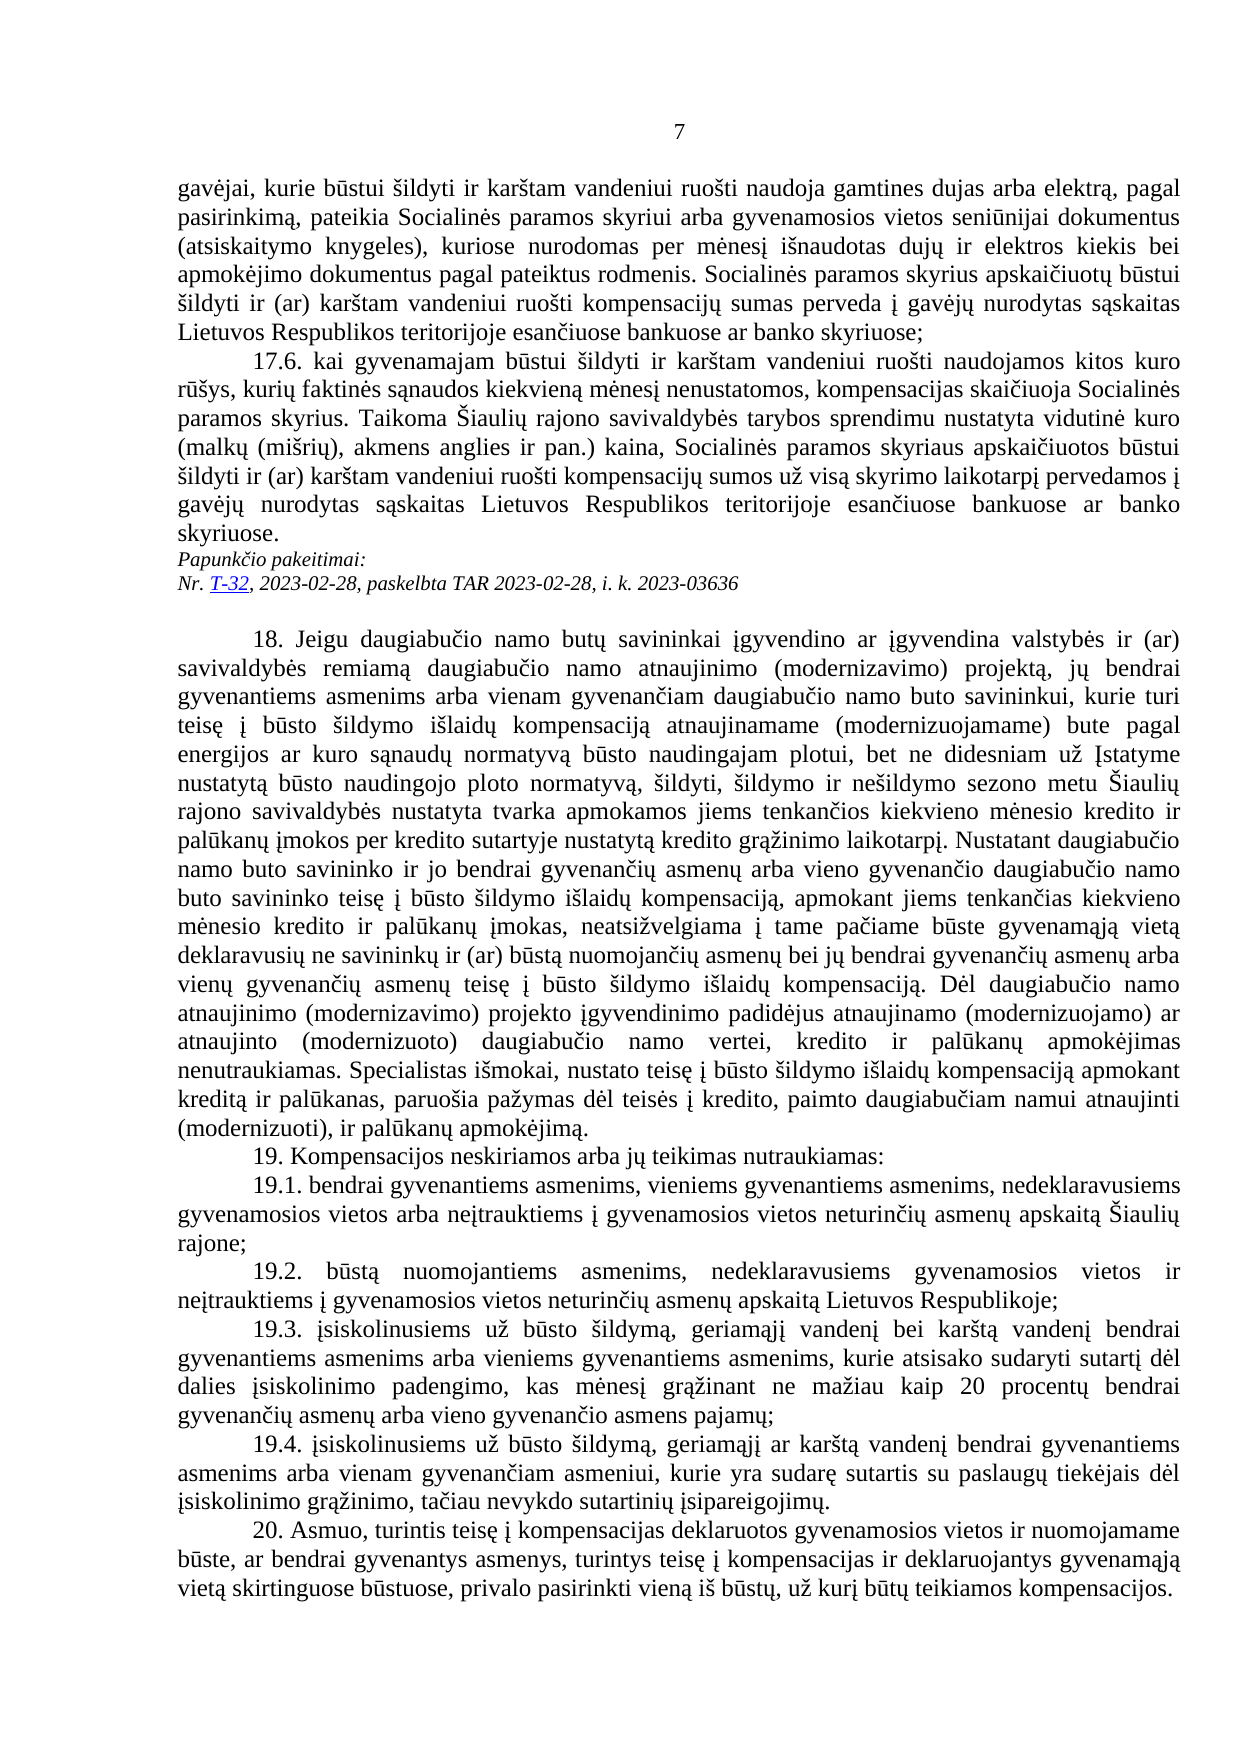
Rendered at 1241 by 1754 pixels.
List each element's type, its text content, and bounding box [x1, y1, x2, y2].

text 19.2. būstą nuomojantiems asmenims, nedeklaravusiems gyvenamosios vietos ir neįtrauktiems į gyvenamosios vietos neturinčių asmenų apskaitą Lietuvos Respublikoje; [177, 1256, 1181, 1314]
text 19. Kompensacijos neskiriamos arba jų teikimas nutraukiamas: [177, 1141, 1181, 1170]
text 19.4. įsiskolinusiems už būsto šildymą, geriamąjį ar karštą vandenį bendrai gyvenantiems asmenims arba vienam gyvenančiam asmeniui, kurie yra sudarę sutartis su paslaugų tiekėjais dėl įsiskolinimo grąžinimo, tačiau nevykdo sutartinių įsipareigojimų. [177, 1429, 1181, 1515]
text Papunkčio pakeitimai: [177, 547, 1181, 571]
text 18. Jeigu daugiabučio namo butų savininkai įgyvendino ar įgyvendina valstybės ir (ar) savivaldybės remiamą daugiabučio namo atnaujinimo (modernizavimo) projektą, jų bendrai gyvenantiems asmenims arba vienam gyvenančiam daugiabučio namo buto savininkui, kurie turi teisę į būsto šildymo išlaidų kompensaciją atnaujinamame (modernizuojamame) bute pagal energijos ar kuro sąnaudų normatyvą būsto naudingajam plotui, bet ne didesniam už Įstatyme nustatytą būsto naudingojo ploto normatyvą, šildyti, šildymo ir nešildymo sezono metu Šiaulių rajono savivaldybės nustatyta tvarka apmokamos jiems tenkančios kiekvieno mėnesio kredito ir palūkanų įmokos per kredito sutartyje nustatytą kredito grąžinimo laikotarpį. Nustatant daugiabučio namo buto savininko ir jo bendrai gyvenančių asmenų arba vieno gyvenančio daugiabučio namo buto savininko teisę į būsto šildymo išlaidų kompensaciją, apmokant jiems tenkančias kiekvieno mėnesio kredito ir palūkanų įmokas, neatsižvelgiama į tame pačiame būste gyvenamąją vietą deklaravusių ne savininkų ir (ar) būstą nuomojančių asmenų bei jų bendrai gyvenančių asmenų arba vienų gyvenančių asmenų teisę į būsto šildymo išlaidų kompensaciją. Dėl daugiabučio namo atnaujinimo (modernizavimo) projekto įgyvendinimo padidėjus atnaujinamo (modernizuojamo) ar atnaujinto (modernizuoto) daugiabučio namo vertei, kredito ir palūkanų apmokėjimas nenutraukiamas. Specialistas išmokai, nustato teisę į būsto šildymo išlaidų kompensaciją apmokant kreditą ir palūkanas, paruošia pažymas dėl teisės į kredito, paimto daugiabučiam namui atnaujinti (modernizuoti), ir palūkanų apmokėjimą. [177, 624, 1181, 1141]
text 20. Asmuo, turintis teisę į kompensacijas deklaruotos gyvenamosios vietos ir nuomojamame būste, ar bendrai gyvenantys asmenys, turintys teisę į kompensacijas ir deklaruojantys gyvenamąją vietą skirtinguose būstuose, privalo pasirinkti vieną iš būstų, už kurį būtų teikiamos kompensacijos. [177, 1515, 1181, 1601]
text 19.3. įsiskolinusiems už būsto šildymą, geriamąjį vandenį bei karštą vandenį bendrai gyvenantiems asmenims arba vieniems gyvenantiems asmenims, kurie atsisako sudaryti sutartį dėl dalies įsiskolinimo padengimo, kas mėnesį grąžinant ne mažiau kaip 20 procentų bendrai gyvenančių asmenų arba vieno gyvenančio asmens pajamų; [177, 1314, 1181, 1429]
text 17.6. kai gyvenamajam būstui šildyti ir karštam vandeniui ruošti naudojamos kitos kuro rūšys, kurių faktinės sąnaudos kiekvieną mėnesį nenustatomos, kompensacijas skaičiuoja Socialinės paramos skyrius. Taikoma Šiaulių rajono savivaldybės tarybos sprendimu nustatyta vidutinė kuro (malkų (mišrių), akmens anglies ir pan.) kaina, Socialinės paramos skyriaus apskaičiuotos būstui šildyti ir (ar) karštam vandeniui ruošti kompensacijų sumos už visą skyrimo laikotarpį pervedamos į gavėjų nurodytas sąskaitas Lietuvos Respublikos teritorijoje esančiuose bankuose ar banko skyriuose. [177, 346, 1181, 547]
text Nr. T-32, 2023-02-28, paskelbta TAR 2023-02-28, i. k. 2023-03636 [177, 571, 1181, 595]
text 19.1. bendrai gyvenantiems asmenims, vieniems gyvenantiems asmenims, nedeklaravusiems gyvenamosios vietos arba neįtrauktiems į gyvenamosios vietos neturinčių asmenų apskaitą Šiaulių rajone; [177, 1170, 1181, 1256]
text gavėjai, kurie būstui šildyti ir karštam vandeniui ruošti naudoja gamtines dujas arba elektrą, pagal pasirinkimą, pateikia Socialinės paramos skyriui arba gyvenamosios vietos seniūnijai dokumentus (atsiskaitymo knygeles), kuriose nurodomas per mėnesį išnaudotas dujų ir elektros kiekis bei apmokėjimo dokumentus pagal pateiktus rodmenis. Socialinės paramos skyrius apskaičiuotų būstui šildyti ir (ar) karštam vandeniui ruošti kompensacijų sumas perveda į gavėjų nurodytas sąskaitas Lietuvos Respublikos teritorijoje esančiuose bankuose ar banko skyriuose; [177, 173, 1181, 346]
